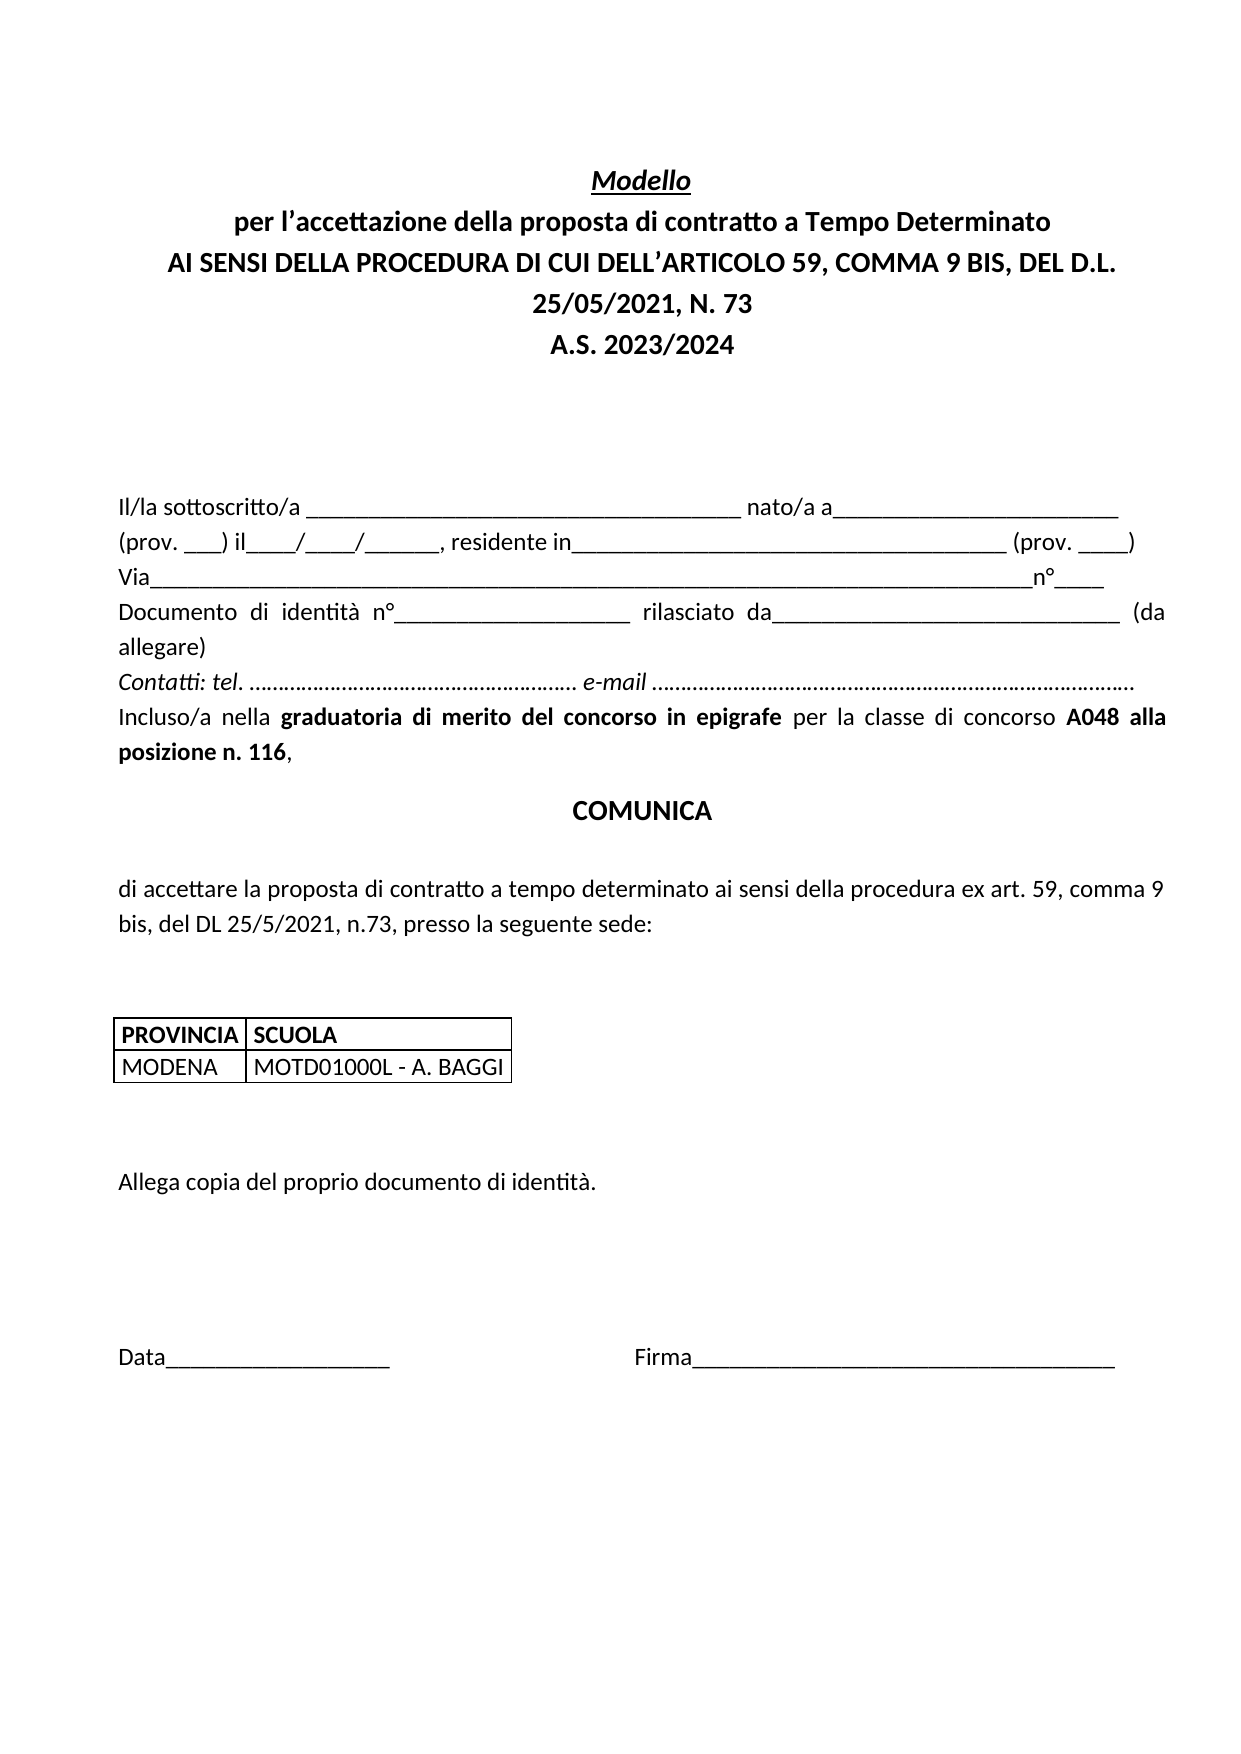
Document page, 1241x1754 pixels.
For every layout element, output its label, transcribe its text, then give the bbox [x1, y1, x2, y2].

text COMUNICA [118, 792, 1167, 827]
text Via_______________________________________________________________________n°____ [118, 561, 1167, 591]
text per l’accettazione della proposta di contratto a Tempo Determinato [118, 203, 1167, 239]
table_cell MODENA [115, 1051, 245, 1081]
table_header SCUOLA [247, 1019, 511, 1049]
text Modello [118, 162, 1167, 198]
table_cell MOTD01000L - A. BAGGI [247, 1051, 511, 1081]
text Documento di identità n°___________________ rilasciato da____________________________ (da allegare) [118, 596, 1167, 661]
text AI SENSI DELLA PROCEDURA DI CUI DELL’ARTICOLO 59, COMMA 9 BIS, DEL D.L. 25/05/2021, N. 73 [118, 244, 1167, 321]
text Il/la sottoscritto/a ___________________________________ nato/a a_______________________ [118, 491, 1167, 521]
text (prov. ___) il____/____/______, residente in___________________________________ (prov. ____) [118, 526, 1167, 556]
text Data__________________ Firma__________________________________ [118, 1342, 1167, 1372]
text A.S. 2023/2024 [118, 326, 1167, 362]
text Contatti: tel. ………………………………………………… e-mail ………………………………………………………………………… [118, 666, 1167, 696]
text di accettare la proposta di contratto a tempo determinato ai sensi della procedura ex art. 59, comma 9 bis, del DL 25/5/2021, n.73, presso la seguente sede: [118, 873, 1167, 939]
table_header PROVINCIA [115, 1019, 245, 1049]
text Incluso/a nella graduatoria di merito del concorso in epigrafe per la classe di concorso A048 alla posizione n. 116, [118, 701, 1167, 766]
text Allega copia del proprio documento di identità. [118, 1167, 1167, 1197]
